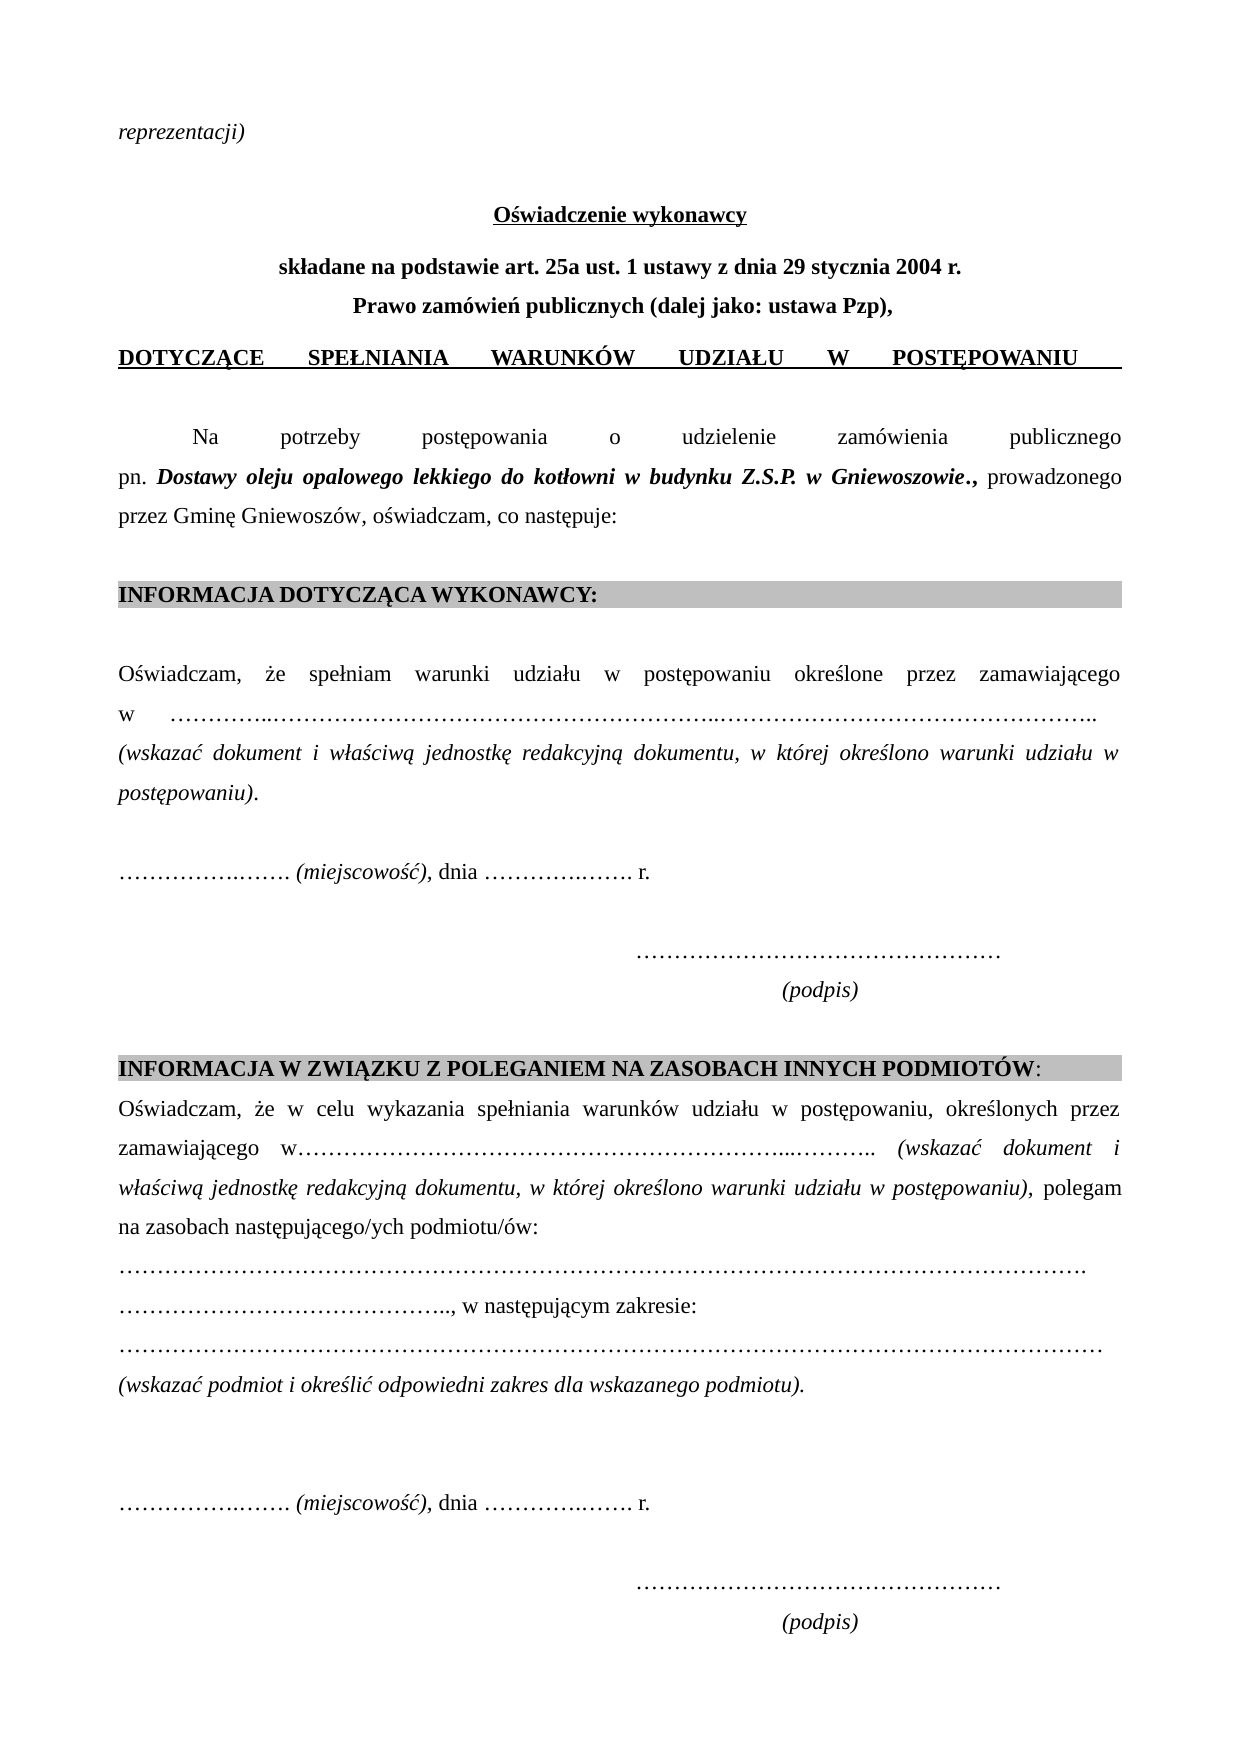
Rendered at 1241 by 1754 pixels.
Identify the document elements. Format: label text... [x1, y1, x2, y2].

text składane na podstawie art. 25a ust. 1 ustawy z dnia 29 stycznia 2004 r. [118, 253, 1122, 279]
text Oświadczam, że spełniam warunki udziału w postępowaniu określone przez zamawiającego w …………..…………………………………………………..………………………………………….. (wskazać dokument i właściwą jednostkę redakcyjną dokumentu, w której określono warunki udziału w postępowaniu). [118, 660, 1122, 805]
text ………………………………………… [118, 937, 1122, 963]
text Prawo zamówień publicznych (dalej jako: ustawa Pzp), [118, 292, 1122, 319]
text INFORMACJA W ZWIĄZKU Z POLEGANIEM NA ZASOBACH INNYCH PODMIOTÓW: [118, 1055, 1122, 1081]
text Oświadczam, że w celu wykazania spełniania warunków udziału w postępowaniu, określonych przez zamawiającego w………………………………………………………...……….. (wskazać dokument i właściwą jednostkę redakcyjną dokumentu, w której określono warunki udziału w postępowaniu), polegam na zasobach następującego/ych podmiotu/ów: [118, 1094, 1122, 1239]
text ……………………………………………………………………………………………………………….…………………………………….., w następującym zakresie: [118, 1252, 1122, 1318]
text Oświadczenie wykonawcy [118, 201, 1122, 227]
text ………………………………………………………………………………………………………………… (wskazać podmiot i określić odpowiedni zakres dla wskazanego podmiotu). [118, 1331, 1122, 1397]
text INFORMACJA DOTYCZĄCA WYKONAWCY: [118, 581, 1122, 608]
text (podpis) [708, 1608, 1122, 1634]
text …………….……. (miejscowość), dnia ………….……. r. [118, 1489, 1122, 1516]
text [118, 369, 1122, 410]
text Na potrzeby postępowania o udzielenie zamówienia publicznego pn. Dostawy oleju opalowego lekkiego do kotłowni w budynku Z.S.P. w Gniewoszowie., prowadzonego przez Gminę Gniewoszów, oświadczam, co następuje: [118, 423, 1122, 529]
text …………….……. (miejscowość), dnia ………….……. r. [118, 858, 1122, 884]
text DOTYCZĄCE SPEŁNIANIA WARUNKÓW UDZIAŁU W POSTĘPOWANIU [118, 344, 1122, 367]
text (podpis) [708, 976, 1122, 1002]
text reprezentacji) [118, 118, 502, 144]
text ………………………………………… [118, 1568, 1122, 1595]
